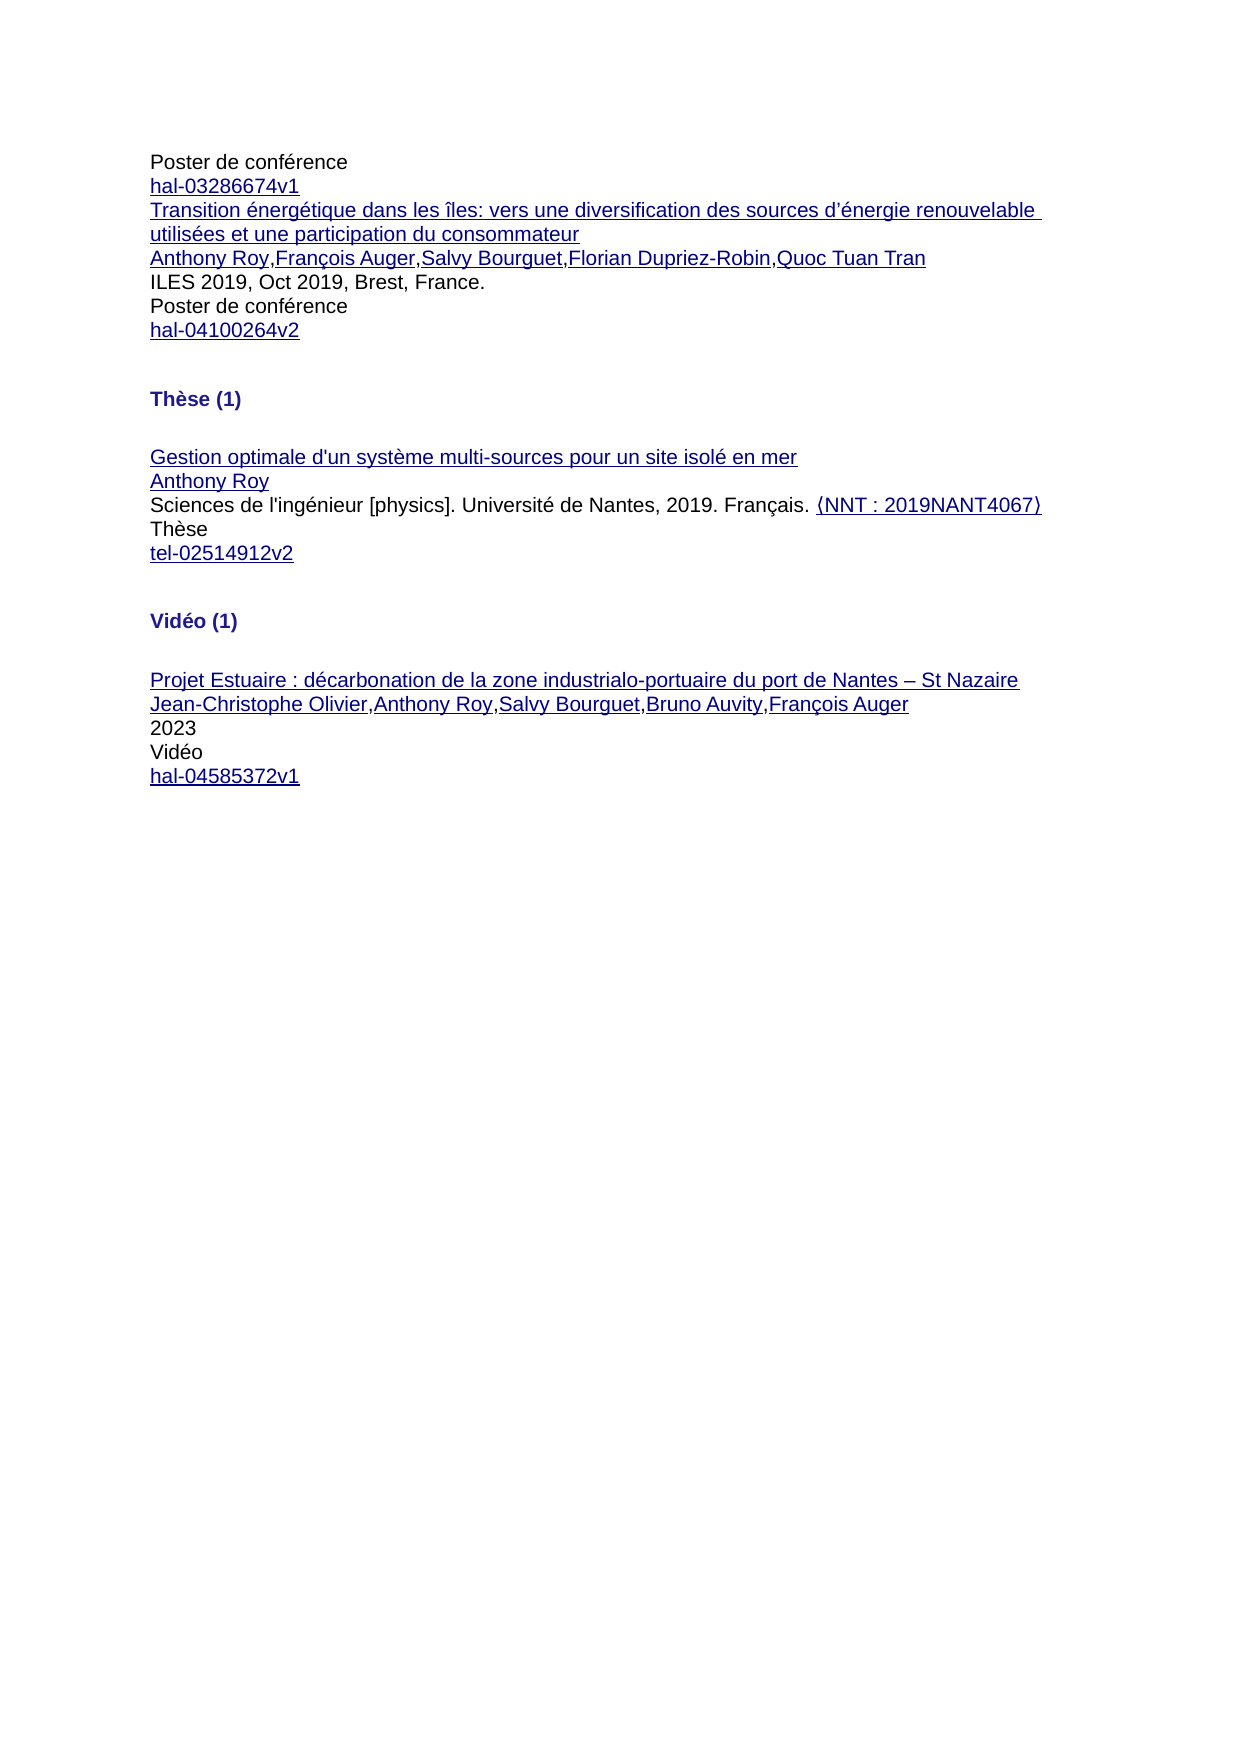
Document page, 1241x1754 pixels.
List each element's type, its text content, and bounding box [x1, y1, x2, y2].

table_cell Transition énergétique dans les îles: vers une diversification des sources d’énergie renouvelable utilisées et une participation du consommateur Anthony Roy,François Auger,Salvy Bourguet,Florian Dupriez-Robin,Quoc Tuan Tran ILES 2019, Oct 2019, Brest, France. Poster de conférence hal-04100264v2 [150, 198, 1090, 342]
subtitle Vidéo (1) [150, 609, 1090, 633]
table_header Projet Estuaire : décarbonation de la zone industrialo-portuaire du port de Nantes – St Nazaire Jean-Christophe Olivier,Anthony Roy,Salvy Bourguet,Bruno Auvity,François Auger 2023 Vidéo hal-04585372v1 [150, 668, 1090, 787]
table_header Gestion optimale d'un système multi-sources pour un site isolé en mer Anthony Roy Sciences de l'ingénieur [physics]. Université de Nantes, 2019. Français. ⟨NNT : 2019NANT4067⟩ Thèse tel-02514912v2 [150, 445, 1090, 564]
table_cell Poster de conférence hal-03286674v1 [150, 150, 1090, 198]
subtitle Thèse (1) [150, 386, 1090, 410]
